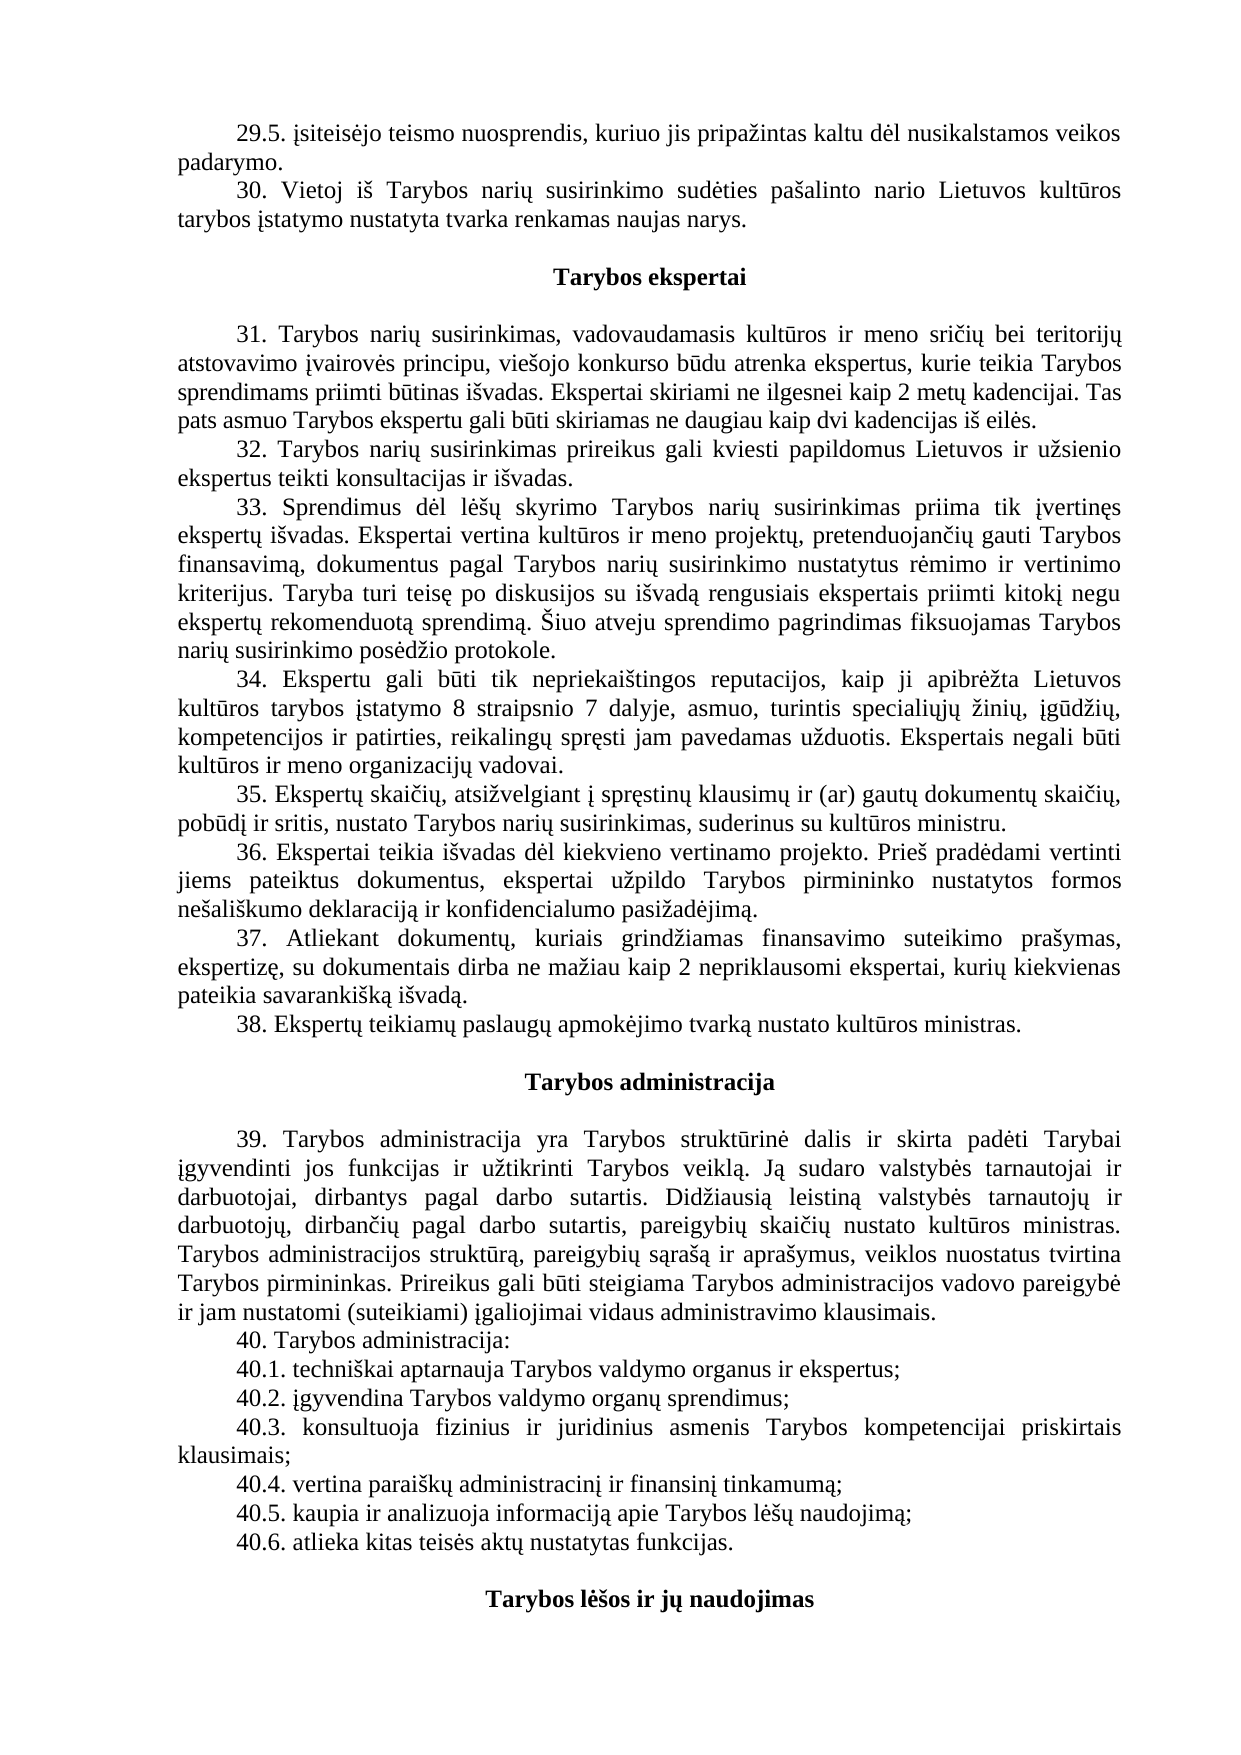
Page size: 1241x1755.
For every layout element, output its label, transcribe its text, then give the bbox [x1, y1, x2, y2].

text 37. Atliekant dokumentų, kuriais grindžiamas finansavimo suteikimo prašymas, ekspertizę, su dokumentais dirba ne mažiau kaip 2 nepriklausomi ekspertai, kurių kiekvienas pateikia savarankišką išvadą. [177, 923, 1122, 1009]
text 35. Ekspertų skaičių, atsižvelgiant į spręstinų klausimų ir (ar) gautų dokumentų skaičių, pobūdį ir sritis, nustato Tarybos narių susirinkimas, suderinus su kultūros ministru. [177, 779, 1122, 837]
text 34. Ekspertu gali būti tik nepriekaištingos reputacijos, kaip ji apibrėžta Lietuvos kultūros tarybos įstatymo 8 straipsnio 7 dalyje, asmuo, turintis specialiųjų žinių, įgūdžių, kompetencijos ir patirties, reikalingų spręsti jam pavedamas užduotis. Ekspertais negali būti kultūros ir meno organizacijų vadovai. [177, 664, 1122, 779]
text 33. Sprendimus dėl lėšų skyrimo Tarybos narių susirinkimas priima tik įvertinęs ekspertų išvadas. Ekspertai vertina kultūros ir meno projektų, pretenduojančių gauti Tarybos finansavimą, dokumentus pagal Tarybos narių susirinkimo nustatytus rėmimo ir vertinimo kriterijus. Taryba turi teisę po diskusijos su išvadą rengusiais ekspertais priimti kitokį negu ekspertų rekomenduotą sprendimą. Šiuo atveju sprendimo pagrindimas fiksuojamas Tarybos narių susirinkimo posėdžio protokole. [177, 492, 1122, 664]
text 40.4. vertina paraiškų administracinį ir finansinį tinkamumą; [177, 1469, 1122, 1498]
text Tarybos administracija [177, 1067, 1122, 1096]
text 30. Vietoj iš Tarybos narių susirinkimo sudėties pašalinto nario Lietuvos kultūros tarybos įstatymo nustatyta tvarka renkamas naujas narys. [177, 176, 1122, 233]
text 32. Tarybos narių susirinkimas prireikus gali kviesti papildomus Lietuvos ir užsienio ekspertus teikti konsultacijas ir išvadas. [177, 434, 1122, 492]
text 40.2. įgyvendina Tarybos valdymo organų sprendimus; [177, 1383, 1122, 1412]
text 40.5. kaupia ir analizuoja informaciją apie Tarybos lėšų naudojimą; [177, 1498, 1122, 1527]
text Tarybos ekspertai [177, 262, 1122, 291]
text 40.1. techniškai aptarnauja Tarybos valdymo organus ir ekspertus; [177, 1354, 1122, 1383]
text 40. Tarybos administracija: [177, 1326, 1122, 1354]
text 39. Tarybos administracija yra Tarybos struktūrinė dalis ir skirta padėti Tarybai įgyvendinti jos funkcijas ir užtikrinti Tarybos veiklą. Ją sudaro valstybės tarnautojai ir darbuotojai, dirbantys pagal darbo sutartis. Didžiausią leistiną valstybės tarnautojų ir darbuotojų, dirbančių pagal darbo sutartis, pareigybių skaičių nustato kultūros ministras. Tarybos administracijos struktūrą, pareigybių sąrašą ir aprašymus, veiklos nuostatus tvirtina Tarybos pirmininkas. Prireikus gali būti steigiama Tarybos administracijos vadovo pareigybė ir jam nustatomi (suteikiami) įgaliojimai vidaus administravimo klausimais. [177, 1124, 1122, 1326]
text 40.6. atlieka kitas teisės aktų nustatytas funkcijas. [177, 1527, 1122, 1556]
text 38. Ekspertų teikiamų paslaugų apmokėjimo tvarką nustato kultūros ministras. [177, 1009, 1122, 1038]
text 36. Ekspertai teikia išvadas dėl kiekvieno vertinamo projekto. Prieš pradėdami vertinti jiems pateiktus dokumentus, ekspertai užpildo Tarybos pirmininko nustatytos formos nešališkumo deklaraciją ir konfidencialumo pasižadėjimą. [177, 837, 1122, 923]
text Tarybos lėšos ir jų naudojimas [177, 1584, 1122, 1613]
text 29.5. įsiteisėjo teismo nuosprendis, kuriuo jis pripažintas kaltu dėl nusikalstamos veikos padarymo. [177, 118, 1122, 176]
text 40.3. konsultuoja fizinius ir juridinius asmenis Tarybos kompetencijai priskirtais klausimais; [177, 1412, 1122, 1469]
text 31. Tarybos narių susirinkimas, vadovaudamasis kultūros ir meno sričių bei teritorijų atstovavimo įvairovės principu, viešojo konkurso būdu atrenka ekspertus, kurie teikia Tarybos sprendimams priimti būtinas išvadas. Ekspertai skiriami ne ilgesnei kaip 2 metų kadencijai. Tas pats asmuo Tarybos ekspertu gali būti skiriamas ne daugiau kaip dvi kadencijas iš eilės. [177, 319, 1122, 434]
